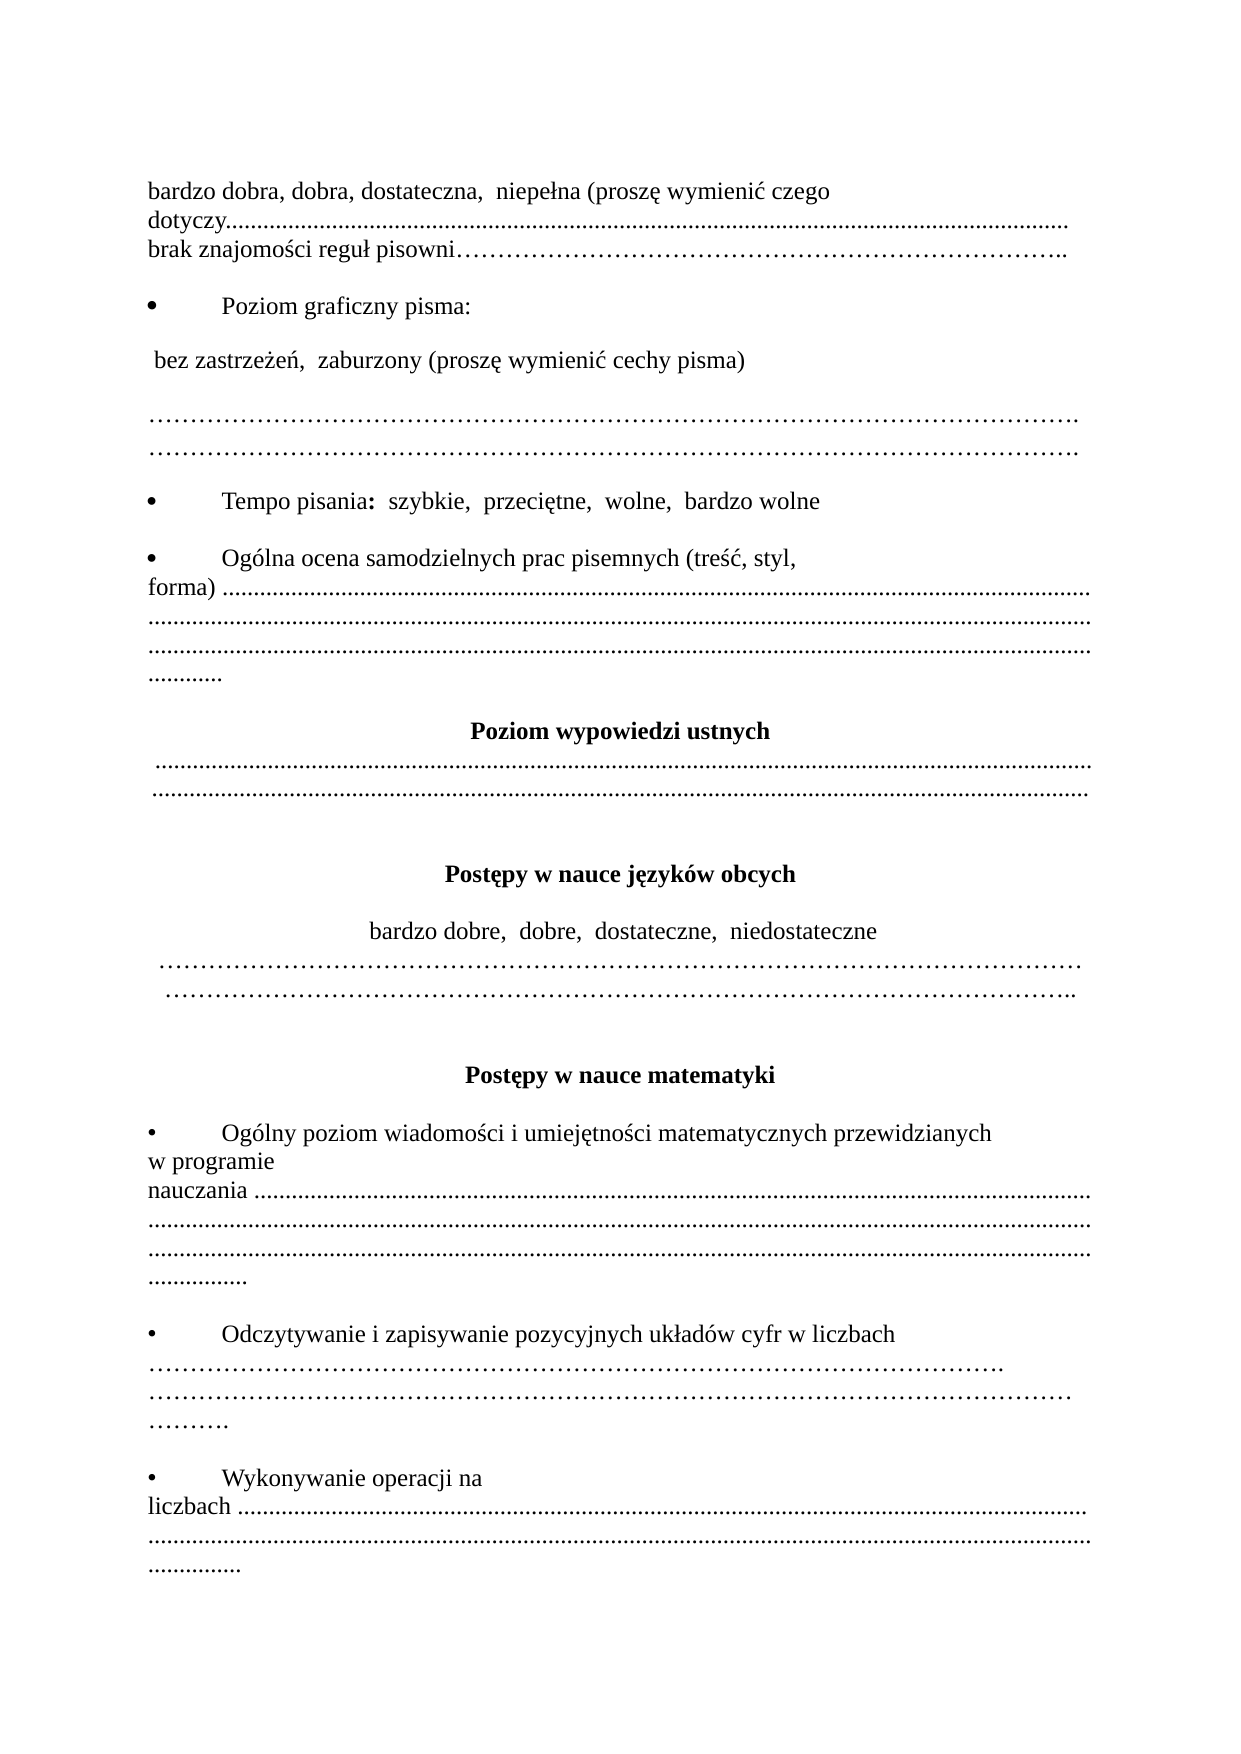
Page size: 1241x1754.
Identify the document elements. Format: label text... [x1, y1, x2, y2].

text bardzo dobra, dobra, dostateczna, niepełna (proszę wymienić czego dotyczy....................................................................................................................................... [148, 176, 1093, 234]
text ............................................................................................................................................................................................................................................................................................................ [148, 745, 1093, 802]
text ………………………………………………………………………………………….…………………………………………………………………………………………………………. [148, 1348, 1093, 1434]
list Odczytywanie i zapisywanie pozycyjnych układów cyfr w liczbach [148, 1319, 1093, 1348]
list Ogólna ocena samodzielnych prac pisemnych (treść, styl, forma) ..................................................................................................................................................................................................................................................................................................................................................................................................................................................................... [148, 543, 1093, 687]
list Wykonywanie operacji na liczbach .............................................................................................................................................................................................................................................................................................................. [148, 1463, 1093, 1578]
text ………………………………………………………………………………………………………………………………………………………………………………………………….. [148, 945, 1093, 1003]
text Postępy w nauce języków obcych [148, 859, 1093, 888]
text bez zastrzeżeń, zaburzony (proszę wymienić cechy pisma) [148, 345, 1093, 374]
text ………………………………………………………………………………………………….…………………………………………………………………………………………………. [148, 399, 1093, 461]
list Ogólny poziom wiadomości i umiejętności matematycznych przewidzianych w programie nauczania .................................................................................................................................................................................................................................................................................................................................................................................................................................................................... [148, 1118, 1093, 1290]
text Poziom wypowiedzi ustnych [148, 716, 1093, 745]
list Tempo pisania: szybkie, przeciętne, wolne, bardzo wolne [148, 486, 1093, 515]
text bardzo dobre, dobre, dostateczne, niedostateczne [148, 916, 1093, 945]
list Poziom graficzny pisma: [148, 291, 1093, 320]
text brak znajomości reguł pisowni……………………………………………………………….. [148, 234, 1093, 263]
text Postępy w nauce matematyki [148, 1060, 1093, 1089]
